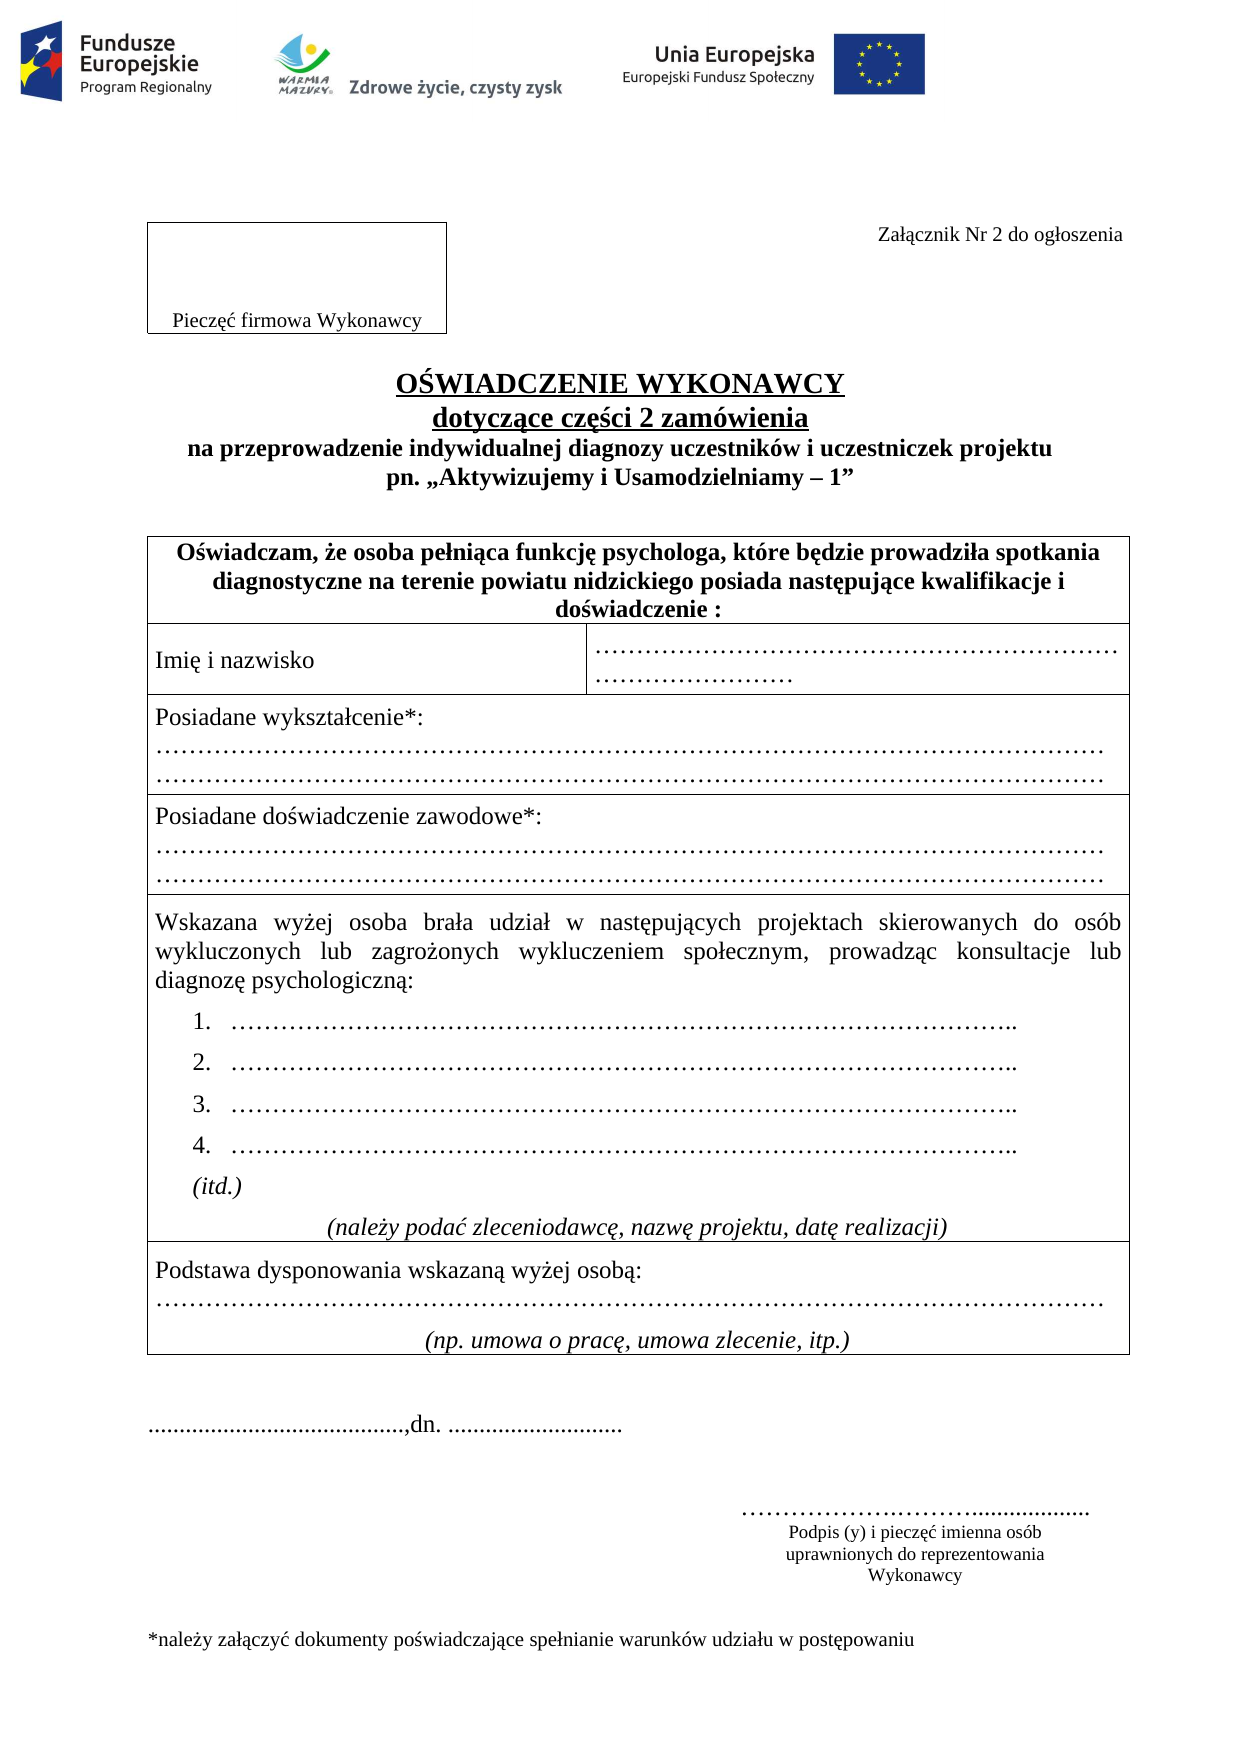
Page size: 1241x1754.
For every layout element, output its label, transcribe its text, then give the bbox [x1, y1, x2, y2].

table_header Oświadczam, że osoba pełniąca funkcję psychologa, które będzie prowadziła spotkania diagnostyczne na terenie powiatu nidzickiego posiada następujące kwalifikacje i doświadczenie : [148, 537, 1129, 623]
picture [0, 0, 945, 122]
table_header Załącznik Nr 2 do ogłoszenia [447, 222, 1123, 332]
table_header Pieczęć firmowa Wykonawcy [148, 223, 446, 332]
table_cell …………………………………………………………………………… [587, 624, 1129, 694]
text OŚWIADCZENIE WYKONAWCY [148, 366, 1093, 400]
table_cell Posiadane doświadczenie zawodowe*: ………………………………………………………………………………………………………………………………………………………………………………………………………… [148, 795, 1129, 894]
text ……………….………................... Podpis (y) i pieczęć imienna osób uprawnionych do reprezentowania Wykonawcy [738, 1492, 1093, 1586]
table_cell Posiadane wykształcenie*: ………………………………………………………………………………………………………………………………………………………………………………………………………… [148, 695, 1129, 794]
text .........................................,dn. ............................ [148, 1409, 1093, 1438]
text na przeprowadzenie indywidualnej diagnozy uczestników i uczestniczek projektu pn. „Aktywizujemy i Usamodzielniamy – 1” [148, 433, 1093, 491]
text *należy załączyć dokumenty poświadczające spełnianie warunków udziału w postępowaniu [148, 1627, 1093, 1651]
table_cell Imię i nazwisko [148, 624, 586, 694]
table_cell Wskazana wyżej osoba brała udział w następujących projektach skierowanych do osób wykluczonych lub zagrożonych wykluczeniem społecznym, prowadząc konsultacje lub diagnozę psychologiczną: ………………………………………………………………………………….. ………………………………………………………………………………….. ………………………………………………………………………………….. ………………………………………………………………………………….. (itd.) (należy podać zleceniodawcę, nazwę projektu, datę realizacji) [148, 895, 1129, 1241]
text dotyczące części 2 zamówienia [148, 400, 1093, 433]
table_cell Podstawa dysponowania wskazaną wyżej osobą: …………………………………………………………………………………………………… (np. umowa o pracę, umowa zlecenie, itp.) [148, 1242, 1129, 1353]
